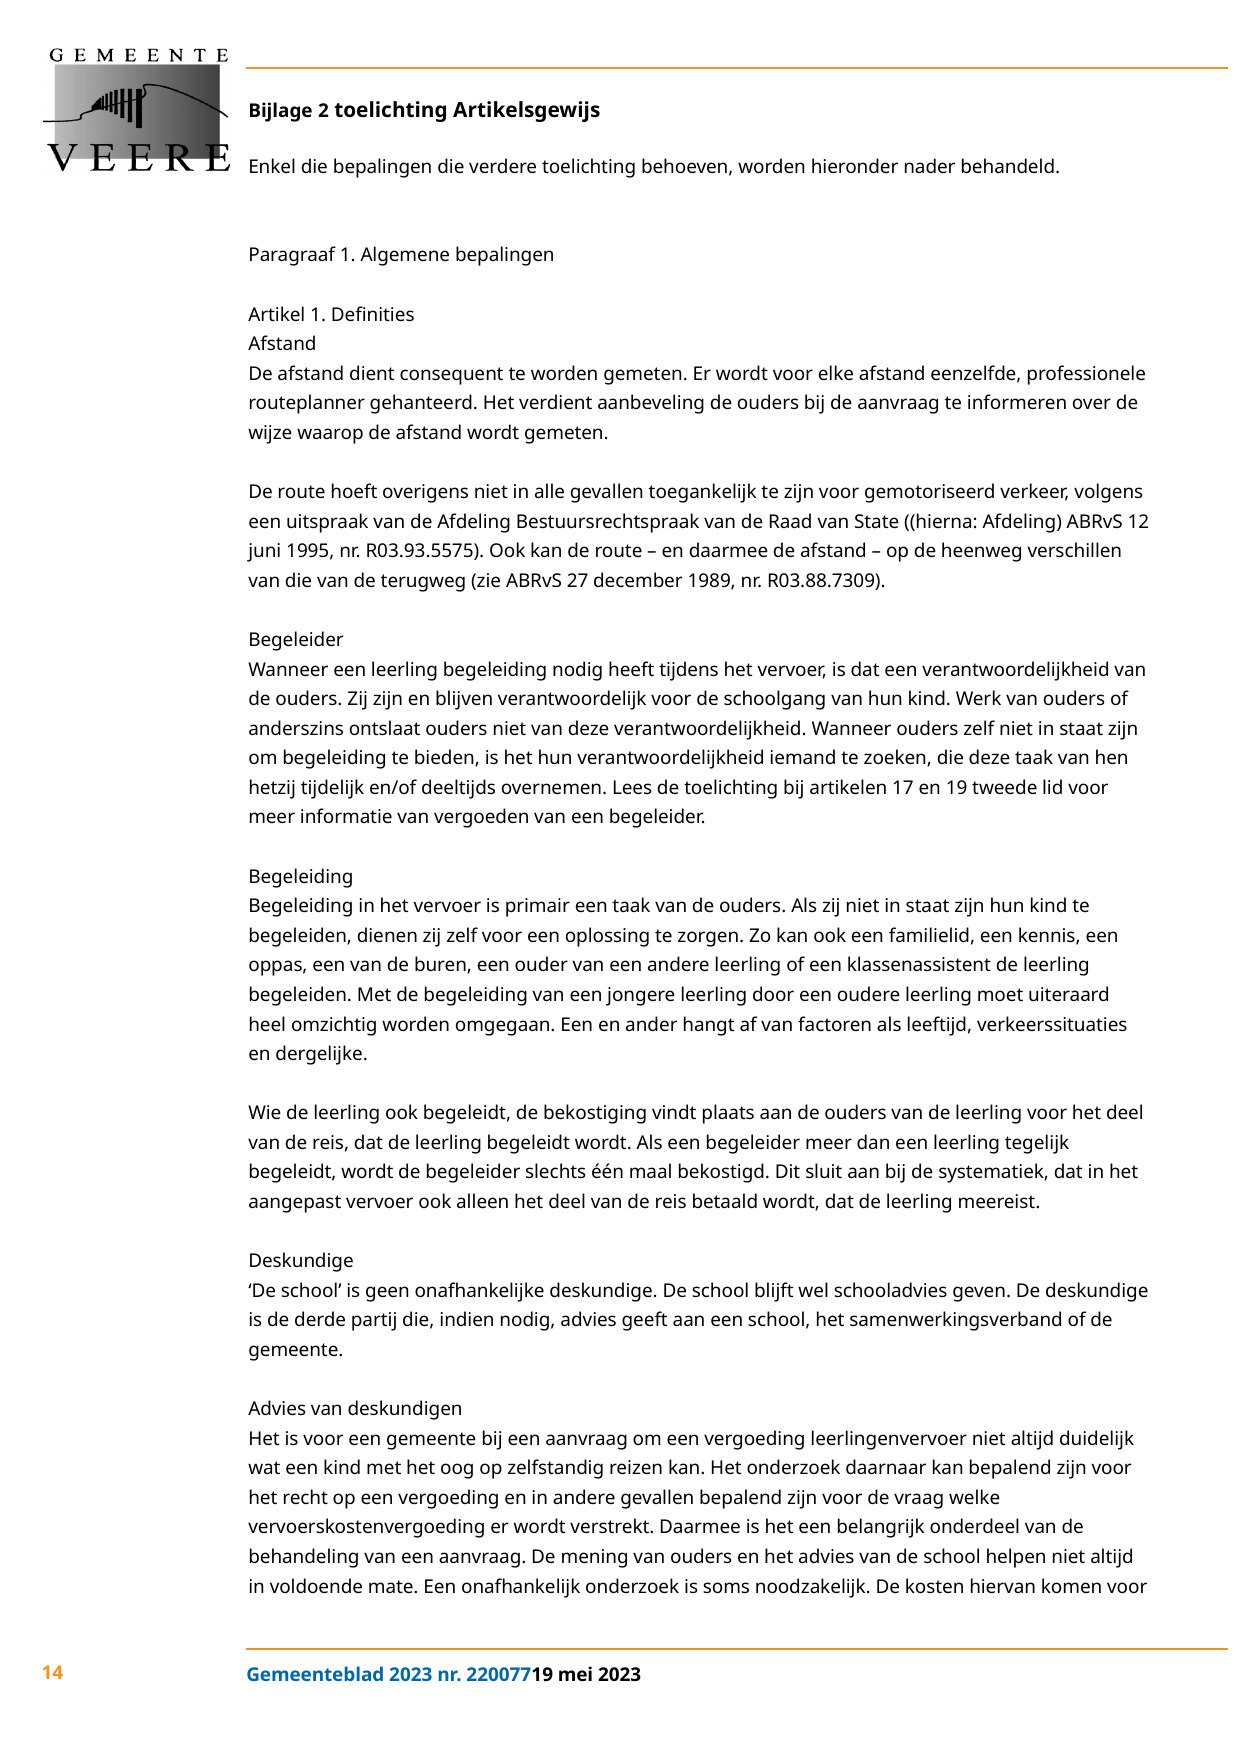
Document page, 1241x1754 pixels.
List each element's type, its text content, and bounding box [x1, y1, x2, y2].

text Paragraaf 1. Algemene bepalingen [248, 242, 1152, 267]
text ‘De school’ is geen onafhankelijke deskundige. De school blijft wel schooladvies geven. De deskundige is de derde partij die, indien nodig, advies geeft aan een school, het samenwerkingsverband of de gemeente. [248, 1277, 1152, 1362]
text Wie de leerling ook begeleidt, de bekostiging vindt plaats aan de ouders van de leerling voor het deel van de reis, dat de leerling begeleidt wordt. Als een begeleider meer dan een leerling tegelijk begeleidt, wordt de begeleider slechts één maal bekostigd. Dit sluit aan bij de systematiek, dat in het aangepast vervoer ook alleen het deel van de reis betaald wordt, dat de leerling meereist. [248, 1099, 1152, 1214]
text Begeleider [248, 626, 1152, 652]
text Enkel die bepalingen die verdere toelichting behoeven, worden hieronder nader behandeld. [248, 153, 1152, 179]
text De route hoeft overigens niet in alle gevallen toegankelijk te zijn voor gemotoriseerd verkeer, volgens een uitspraak van de Afdeling Bestuursrechtspraak van de Raad van State ((hierna: Afdeling) ABRvS 12 juni 1995, nr. R03.93.5575). Ook kan de route – en daarmee de afstand – op de heenweg verschillen van die van de terugweg (zie ABRvS 27 december 1989, nr. R03.88.7309). [248, 478, 1152, 593]
picture [41, 47, 231, 172]
text Advies van deskundigen [248, 1395, 1152, 1421]
text Afstand [248, 330, 1152, 356]
text Begeleiding in het vervoer is primair een taak van de ouders. Als zij niet in staat zijn hun kind te begeleiden, dienen zij zelf voor een oplossing te zorgen. Zo kan ook een familielid, een kennis, een oppas, een van de buren, een ouder van een andere leerling of een klassenassistent de leerling begeleiden. Met de begeleiding van een jongere leerling door een oudere leerling moet uiteraard heel omzichtig worden omgegaan. Een en ander hangt af van factoren als leeftijd, verkeerssituaties en dergelijke. [248, 892, 1152, 1066]
text Wanneer een leerling begeleiding nodig heeft tijdens het vervoer, is dat een verantwoordelijkheid van de ouders. Zij zijn en blijven verantwoordelijk voor de schoolgang van hun kind. Werk van ouders of anderszins ontslaat ouders niet van deze verantwoordelijkheid. Wanneer ouders zelf niet in staat zijn om begeleiding te bieden, is het hun verantwoordelijkheid iemand te zoeken, die deze taak van hen hetzij tijdelijk en/of deeltijds overnemen. Lees de toelichting bij artikelen 17 en 19 tweede lid voor meer informatie van vergoeden van een begeleider. [248, 656, 1152, 829]
text Het is voor een gemeente bij een aanvraag om een vergoeding leerlingenvervoer niet altijd duidelijk wat een kind met het oog op zelfstandig reizen kan. Het onderzoek daarnaar kan bepalend zijn voor het recht op een vergoeding en in andere gevallen bepalend zijn voor de vraag welke vervoerskostenvergoeding er wordt verstrekt. Daarmee is het een belangrijk onderdeel van de behandeling van een aanvraag. De mening van ouders en het advies van de school helpen niet altijd in voldoende mate. Een onafhankelijk onderzoek is soms noodzakelijk. De kosten hiervan komen voor [248, 1425, 1152, 1599]
text Bijlage 2 toelichting Artikelsgewijs [248, 95, 1152, 123]
text Begeleiding [248, 863, 1152, 889]
text De afstand dient consequent te worden gemeten. Er wordt voor elke afstand eenzelfde, professionele routeplanner gehanteerd. Het verdient aanbeveling de ouders bij de aanvraag te informeren over de wijze waarop de afstand wordt gemeten. [248, 360, 1152, 445]
text Artikel 1. Definities [248, 301, 1152, 327]
text Deskundige [248, 1247, 1152, 1273]
